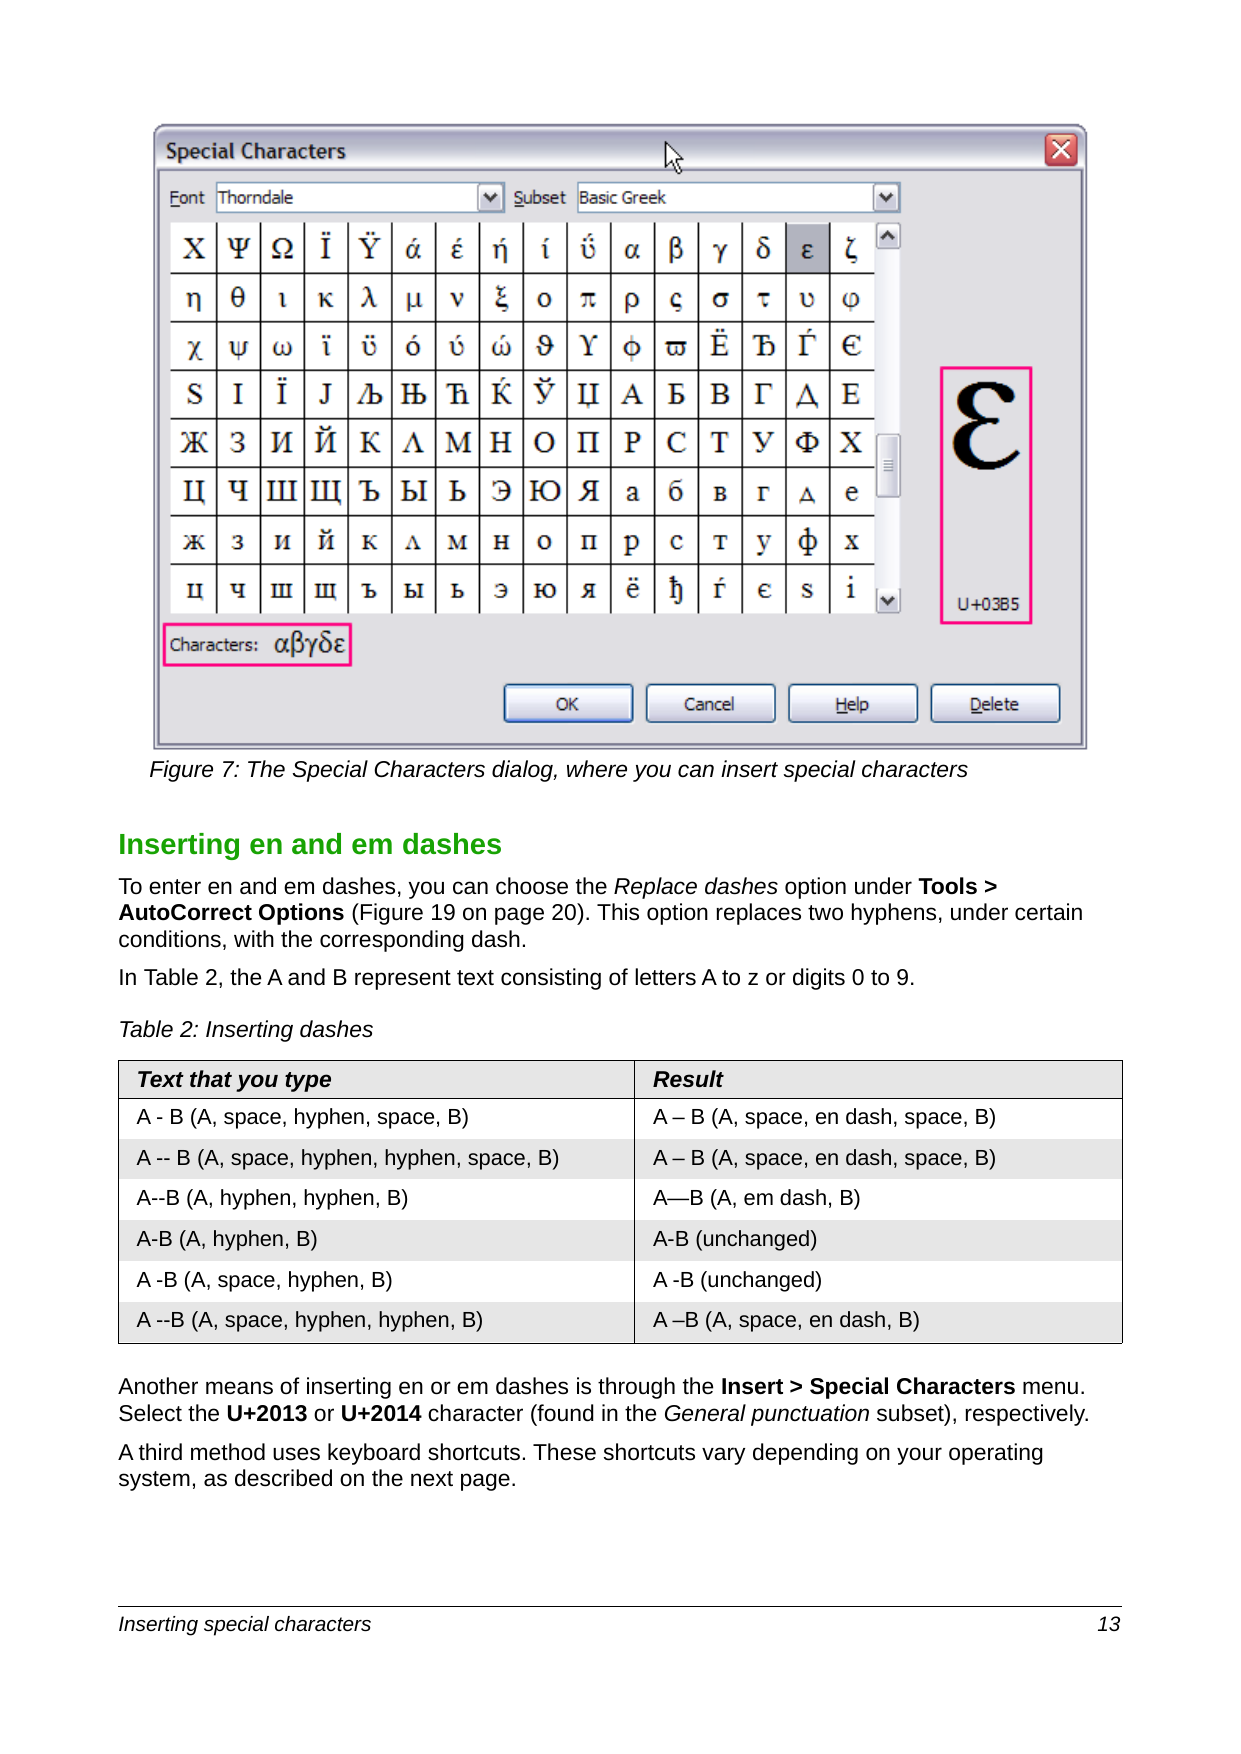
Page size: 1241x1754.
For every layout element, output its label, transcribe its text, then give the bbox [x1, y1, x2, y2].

subtitle Inserting en and em dashes [118, 827, 1122, 860]
table_cell A—B (A, em dash, B) [635, 1180, 1122, 1220]
table_cell A -B (A, space, hyphen, B) [119, 1261, 634, 1302]
table_cell A -- B (A, space, hyphen, hyphen, space, B) [119, 1139, 634, 1179]
table_cell A --B (A, space, hyphen, hyphen, B) [119, 1302, 634, 1342]
text A third method uses keyboard shortcuts. These shortcuts vary depending on your operating system, as described on the next page. [118, 1438, 1122, 1491]
table_cell A - B (A, space, hyphen, space, B) [119, 1099, 634, 1139]
table_cell A -B (unchanged) [635, 1261, 1122, 1302]
table_cell A-B (A, hyphen, B) [119, 1220, 634, 1261]
text Another means of inserting en or em dashes is through the Insert > Special Characters menu. Select the U+2013 or U+2014 character (found in the General punctuation subset), respectively. [118, 1373, 1122, 1426]
table_cell A – B (A, space, en dash, space, B) [635, 1139, 1122, 1179]
table_cell A –B (A, space, en dash, B) [635, 1302, 1122, 1342]
table_header Text that you type [119, 1061, 634, 1098]
text In Table 2, the A and B represent text consisting of letters A to z or digits 0 to 9. [118, 964, 1122, 991]
table_header Result [635, 1061, 1122, 1098]
text To enter en and em dashes, you can choose the Replace dashes option under Tools > AutoCorrect Options (Figure 19 on page 20). This option replaces two hyphens, under certain conditions, with the corresponding dash. [118, 873, 1122, 952]
text Table 2: Inserting dashes [118, 1016, 1122, 1042]
table_cell A--B (A, hyphen, hyphen, B) [119, 1180, 634, 1220]
table_cell A-B (unchanged) [635, 1220, 1122, 1261]
picture [149, 118, 1092, 756]
text Figure 7: The Special Characters dialog, where you can insert special characters [149, 756, 1091, 782]
table_cell A – B (A, space, en dash, space, B) [635, 1099, 1122, 1139]
